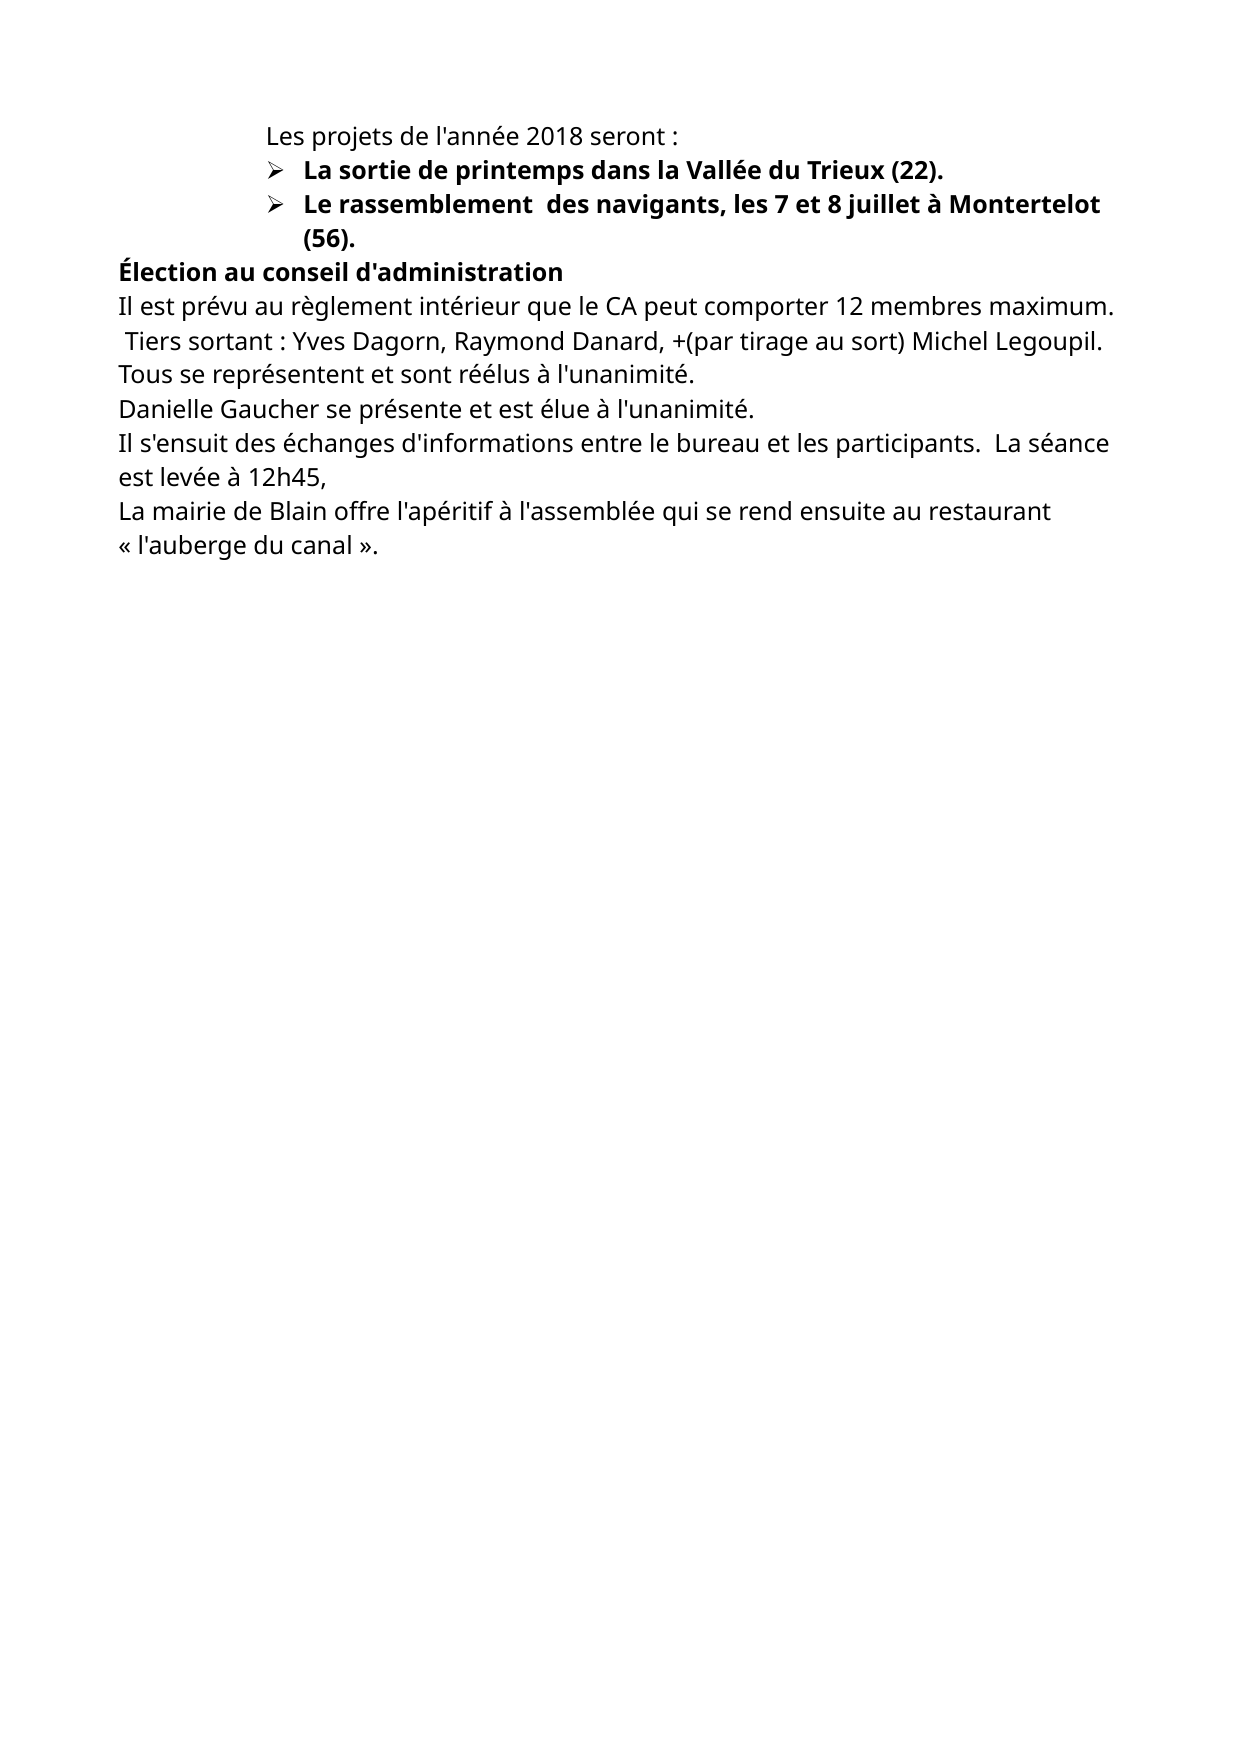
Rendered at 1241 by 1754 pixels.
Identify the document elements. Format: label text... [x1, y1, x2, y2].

list La sortie de printemps dans la Vallée du Trieux (22). [266, 153, 1122, 187]
text Il s'ensuit des échanges d'informations entre le bureau et les participants. La séance est levée à 12h45, [118, 425, 1122, 493]
text Il est prévu au règlement intérieur que le CA peut comporter 12 membres maximum. [118, 289, 1122, 323]
list Le rassemblement des navigants, les 7 et 8 juillet à Montertelot (56). [266, 187, 1122, 255]
text La mairie de Blain offre l'apéritif à l'assemblée qui se rend ensuite au restaurant « l'auberge du canal ». [118, 493, 1122, 562]
text Tiers sortant : Yves Dagorn, Raymond Danard, +(par tirage au sort) Michel Legoupil. Tous se représentent et sont réélus à l'unanimité. [118, 323, 1122, 391]
text Danielle Gaucher se présente et est élue à l'unanimité. [118, 391, 1122, 425]
text Élection au conseil d'administration [118, 255, 1122, 289]
text Les projets de l'année 2018 seront : [266, 119, 1122, 153]
